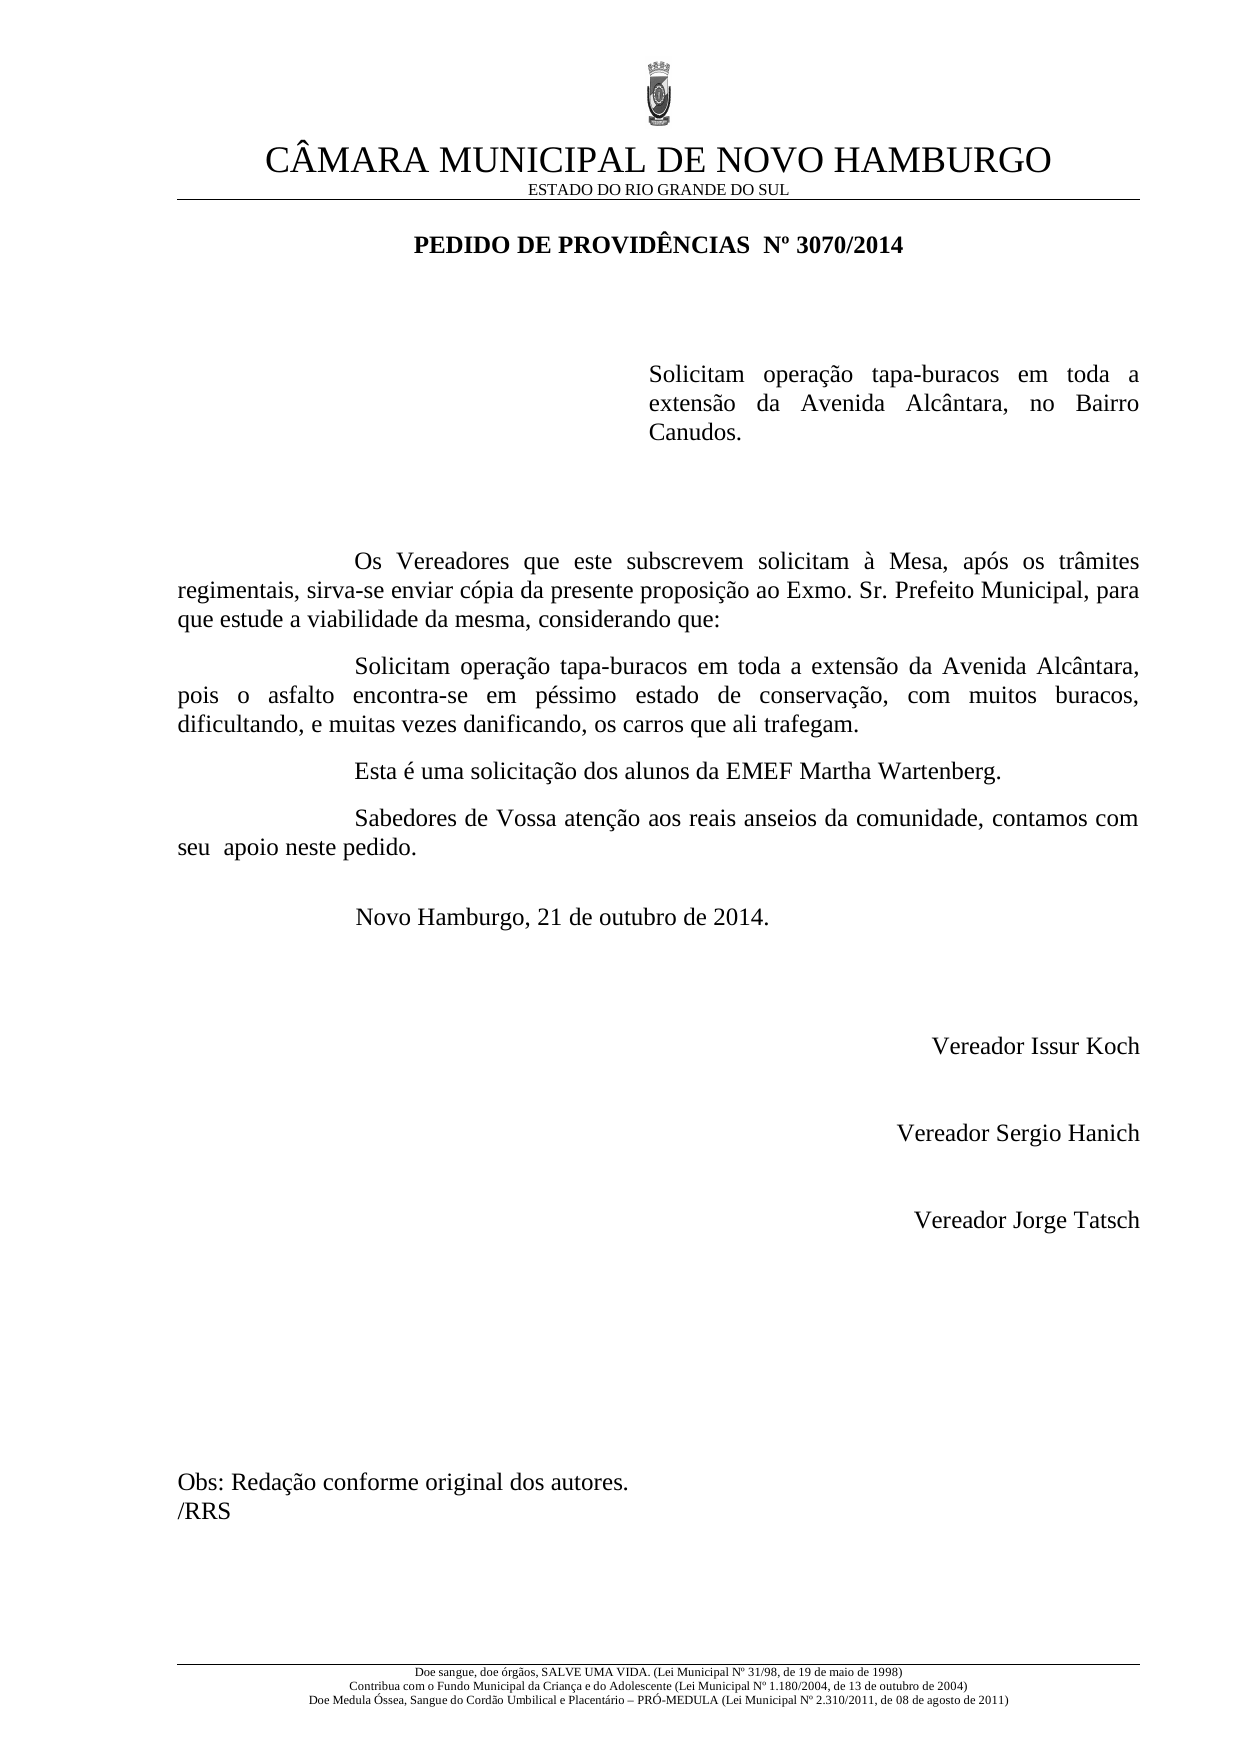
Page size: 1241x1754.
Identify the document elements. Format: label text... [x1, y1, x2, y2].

text PEDIDO DE PROVIDÊNCIAS Nº 3070/2014 [177, 230, 1140, 259]
text Sabedores de Vossa atenção aos reais anseios da comunidade, contamos com seu apoio neste pedido. [177, 802, 1140, 861]
text Obs: Redação conforme original dos autores. [177, 1467, 1140, 1496]
text Solicitam operação tapa-buracos em toda a extensão da Avenida Alcântara, pois o asfalto encontra-se em péssimo estado de conservação, com muitos buracos, dificultando, e muitas vezes danificando, os carros que ali trafegam. [177, 651, 1140, 738]
text Vereador Sergio Hanich [177, 1118, 1140, 1147]
text Esta é uma solicitação dos alunos da EMEF Martha Wartenberg. [177, 756, 1140, 785]
text Os Vereadores que este subscrevem solicitam à Mesa, após os trâmites regimentais, sirva-se enviar cópia da presente proposição ao Exmo. Sr. Prefeito Municipal, para que estude a viabilidade da mesma, considerando que: [177, 546, 1140, 633]
text /RRS [177, 1496, 1140, 1525]
text Vereador Issur Koch [177, 1031, 1140, 1060]
text Solicitam operação tapa-buracos em toda a extensão da Avenida Alcântara, no Bairro Canudos. [649, 359, 1140, 446]
text Novo Hamburgo, 21 de outubro de 2014. [355, 902, 1140, 931]
text Vereador Jorge Tatsch [177, 1205, 1140, 1234]
